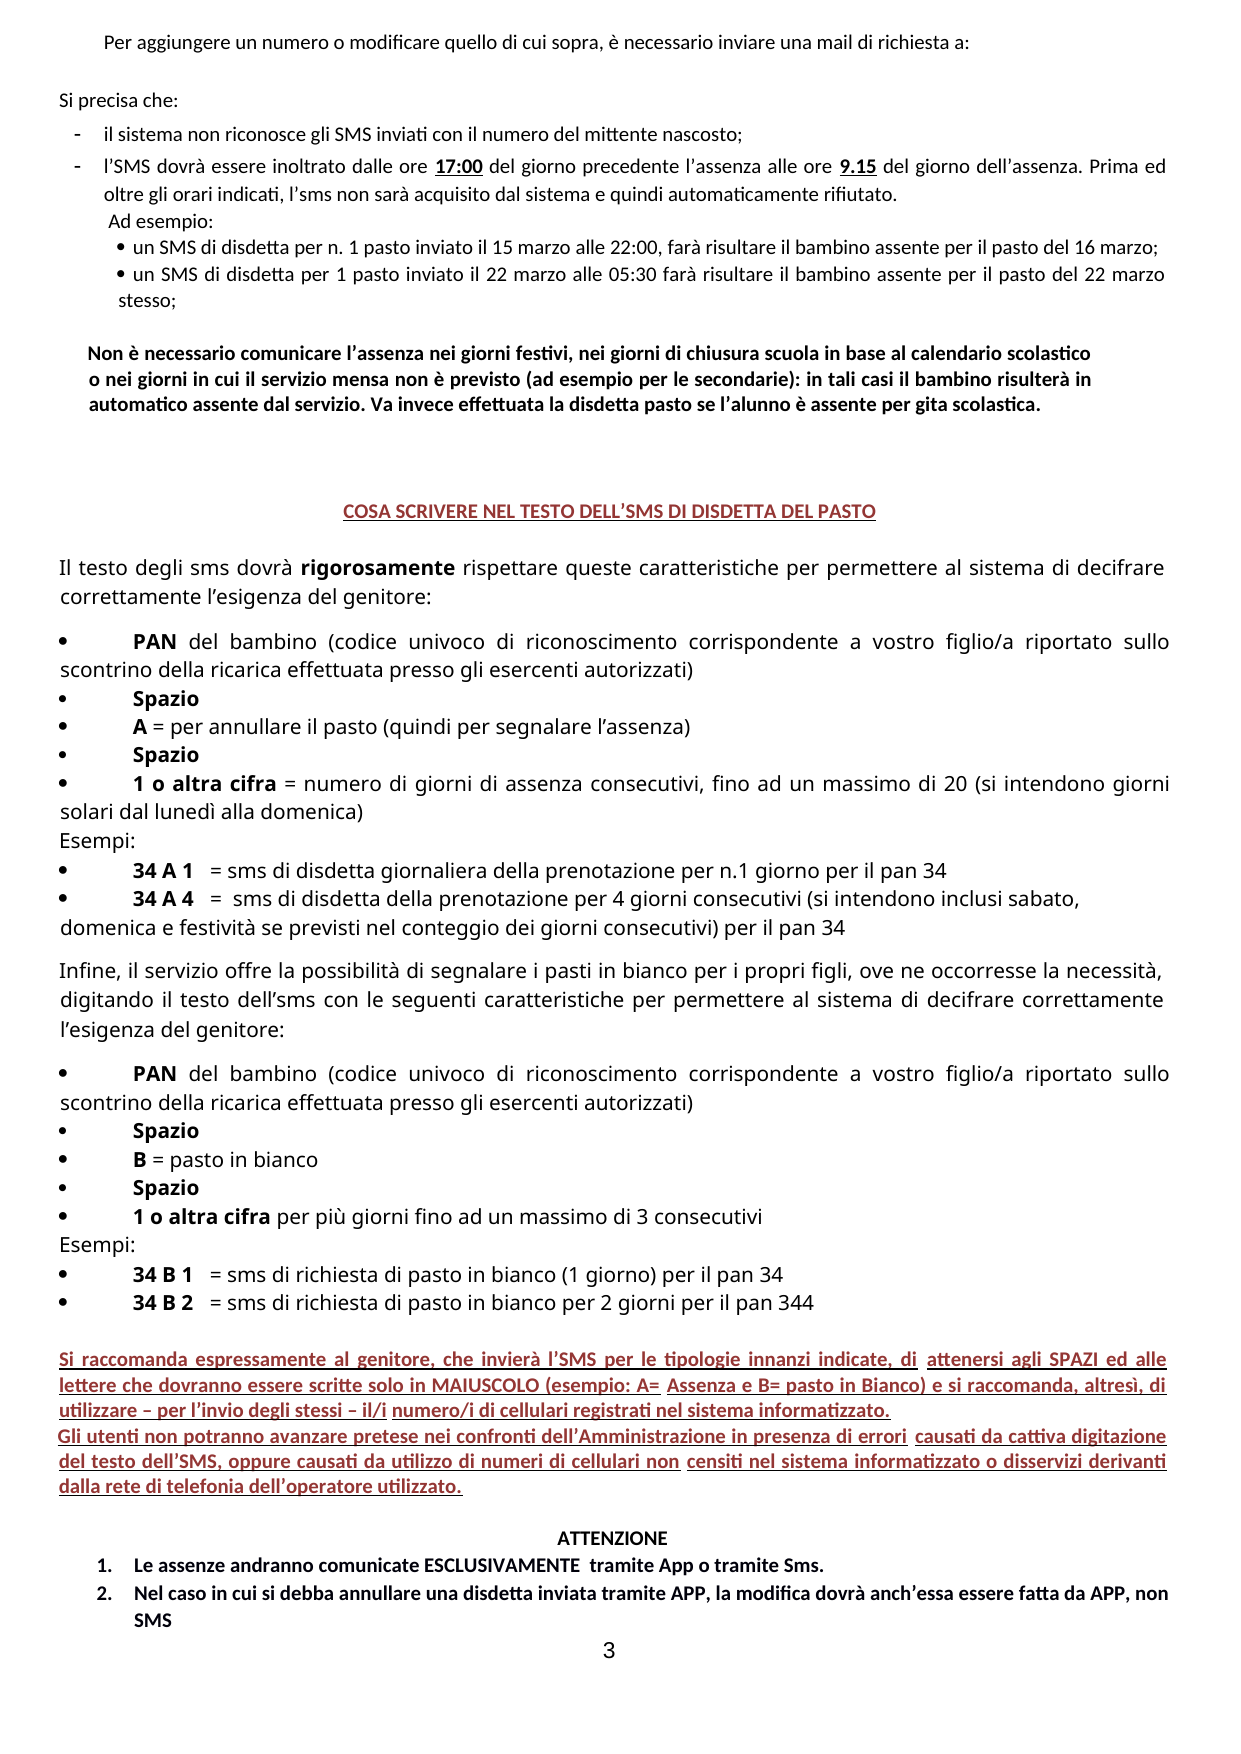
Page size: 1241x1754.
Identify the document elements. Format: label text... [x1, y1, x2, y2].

list Spazio [59, 1116, 1172, 1145]
text Esempi: [59, 1230, 1166, 1259]
list B = pasto in bianco [59, 1145, 1172, 1173]
list 34 B 2 = sms di richiesta di pasto in bianco per 2 giorni per il pan 344 [59, 1288, 1172, 1317]
list il sistema non riconosce gli SMS inviati con il numero del mittente nascosto; [74, 116, 1167, 148]
list 34 A 4 = sms di disdetta della prenotazione per 4 giorni consecutivi (si intendono inclusi sabato, domenica e festività se previsti nel conteggio dei giorni consecutivi) per il pan 34 [59, 884, 1172, 941]
text Si raccomanda espressamente al genitore, che invierà l’SMS per le tipologie innanzi indicate, di attenersi agli SPAZI ed alle lettere che dovranno essere scritte solo in MAIUSCOLO (esempio: A= Assenza e B= pasto in Bianco) e si raccomanda, altresì, di utilizzare – per l’invio degli stessi – il/i numero/i di cellulari registrati nel sistema informatizzato. [59, 1347, 1167, 1422]
list 1 o altra cifra per più giorni fino ad un massimo di 3 consecutivi [59, 1202, 1172, 1230]
text Si precisa che: [59, 87, 1167, 113]
list un SMS di disdetta per n. 1 pasto inviato il 15 marzo alle 22:00, farà risultare il bambino assente per il pasto del 16 marzo; [117, 234, 1167, 260]
list un SMS di disdetta per 1 pasto inviato il 22 marzo alle 05:30 farà risultare il bambino assente per il pasto del 22 marzo stesso; [117, 261, 1167, 313]
list l’SMS dovrà essere inoltrato dalle ore 17:00 del giorno precedente l’assenza alle ore 9.15 del giorno dell’assenza. Prima ed oltre gli orari indicati, l’sms non sarà acquisito dal sistema e quindi automaticamente rifiutato. [74, 149, 1167, 207]
text COSA SCRIVERE NEL TESTO DELL’SMS DI DISDETTA DEL PASTO [59, 498, 1165, 523]
list A = per annullare il pasto (quindi per segnalare l’assenza) [59, 712, 1172, 741]
list 1 o altra cifra = numero di giorni di assenza consecutivi, fino ad un massimo di 20 (si intendono giorni solari dal lunedì alla domenica) [59, 769, 1172, 826]
list PAN del bambino (codice univoco di riconoscimento corrispondente a vostro figlio/a riportato sullo scontrino della ricarica effettuata presso gli esercenti autorizzati) [59, 1059, 1172, 1116]
text Il testo degli sms dovrà rigorosamente rispettare queste caratteristiche per permettere al sistema di decifrare correttamente l’esigenza del genitore: [59, 553, 1166, 610]
text Infine, il servizio offre la possibilità di segnalare i pasti in bianco per i propri figli, ove ne occorresse la necessità, digitando il testo dell’sms con le seguenti caratteristiche per permettere al sistema di decifrare correttamente l’esigenza del genitore: [59, 956, 1166, 1043]
list PAN del bambino (codice univoco di riconoscimento corrispondente a vostro figlio/a riportato sullo scontrino della ricarica effettuata presso gli esercenti autorizzati) [59, 627, 1172, 684]
list Spazio [59, 741, 1172, 769]
list Le assenze andranno comunicate ESCLUSIVAMENTE tramite App o tramite Sms. [96, 1553, 1172, 1578]
list Nel caso in cui si debba annullare una disdetta inviata tramite APP, la modifica dovrà anch’essa essere fatta da APP, non SMS [96, 1580, 1172, 1633]
list Spazio [59, 1173, 1172, 1202]
text Per aggiungere un numero o modificare quello di cui sopra, è necessario inviare una mail di richiesta a: [103, 29, 1167, 54]
text Esempi: [59, 826, 1166, 854]
text ATTENZIONE [59, 1525, 1166, 1550]
list Spazio [59, 684, 1172, 712]
text Ad esempio: [103, 208, 1167, 233]
list 34 A 1 = sms di disdetta giornaliera della prenotazione per n.1 giorno per il pan 34 [59, 856, 1172, 884]
text Non è necessario comunicare l’assenza nei giorni festivi, nei giorni di chiusura scuola in base al calendario scolastico o nei giorni in cui il servizio mensa non è previsto (ad esempio per le secondarie): in tali casi il bambino risulterà in automatico assente dal servizio. Va invece effettuata la disdetta pasto se l’alunno è assente per gita scolastica. [87, 341, 1093, 416]
list 34 B 1 = sms di richiesta di pasto in bianco (1 giorno) per il pan 34 [59, 1260, 1172, 1288]
text Gli utenti non potranno avanzare pretese nei confronti dell’Amministrazione in presenza di errori causati da cattiva digitazione del testo dell’SMS, oppure causati da utilizzo di numeri di cellulari non censiti nel sistema informatizzato o disservizi derivanti dalla rete di telefonia dell’operatore utilizzato. [57, 1423, 1167, 1499]
